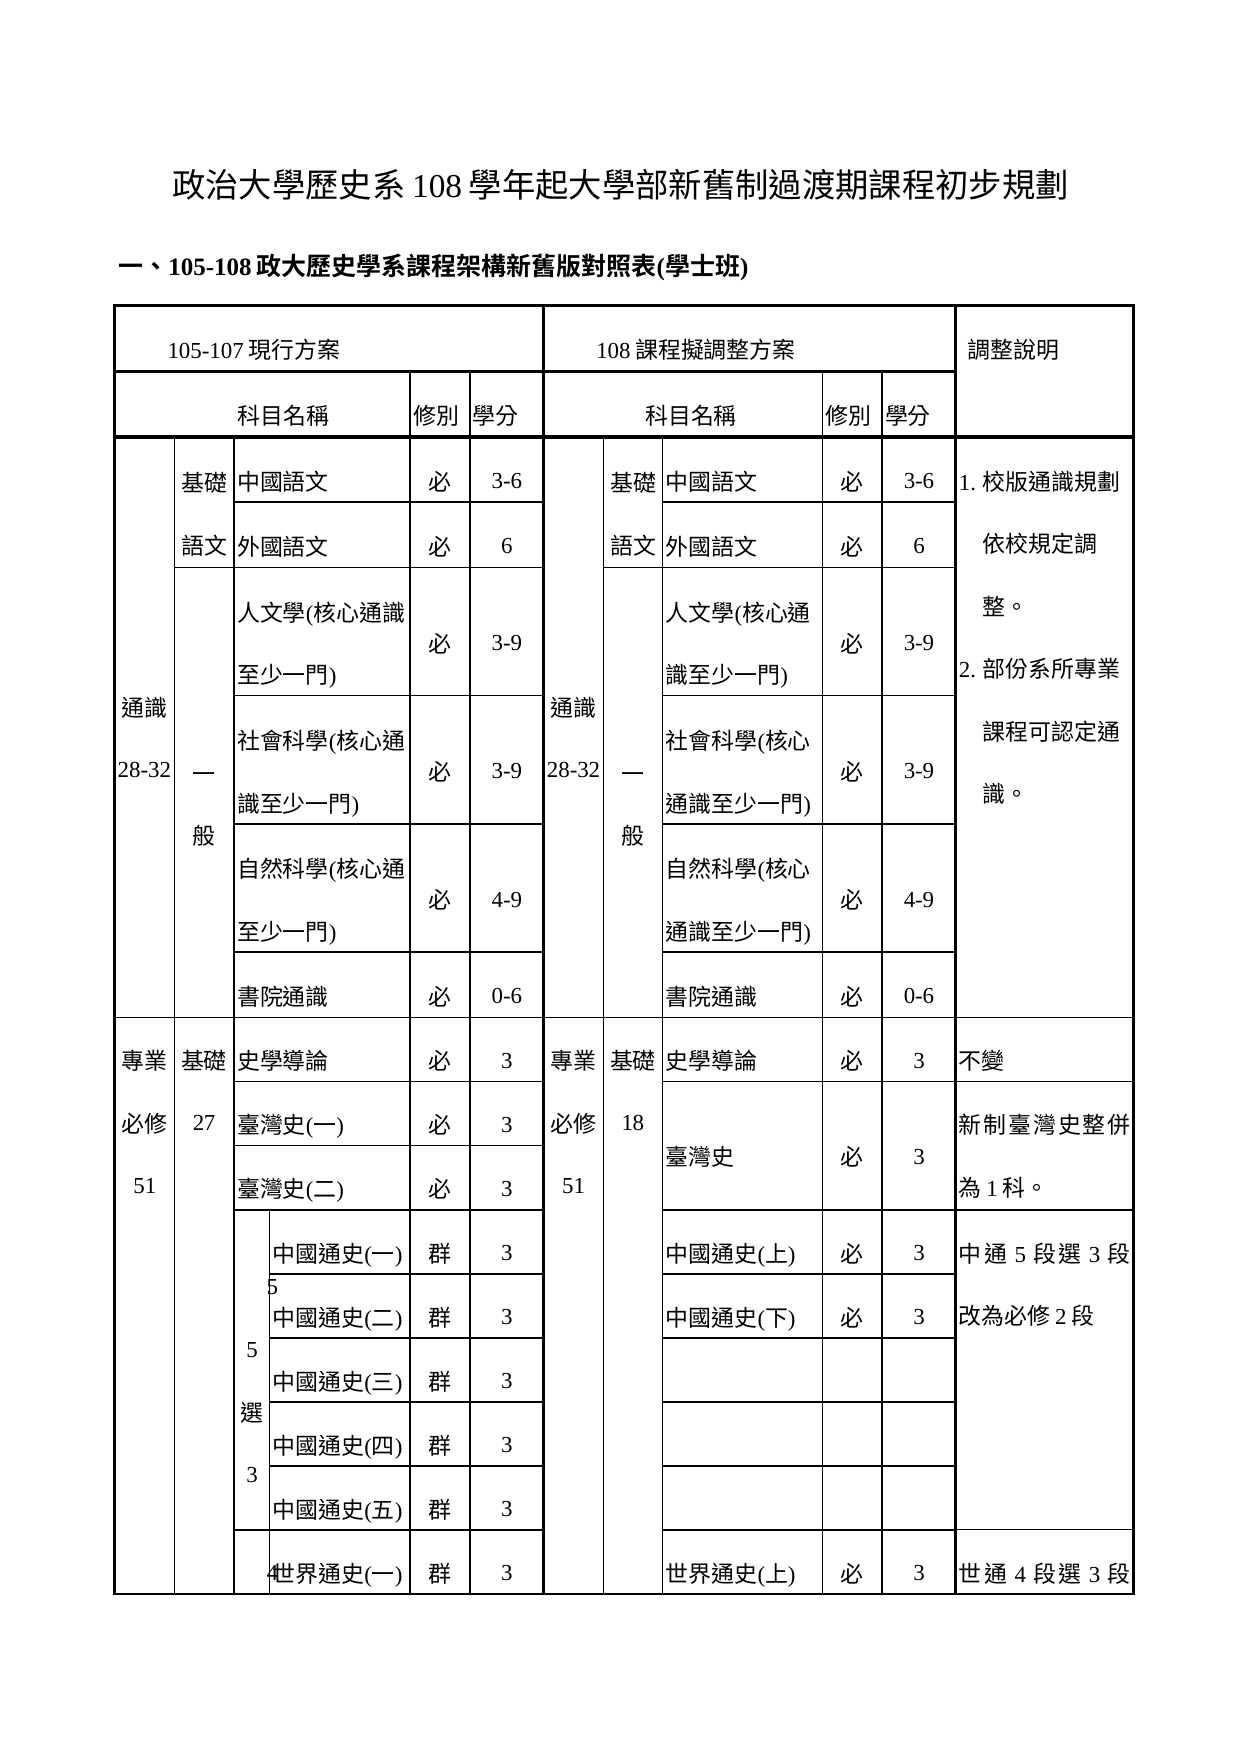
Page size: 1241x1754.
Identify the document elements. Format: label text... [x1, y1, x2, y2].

table_cell 中國通史(二) [270, 1275, 409, 1337]
table_cell 自然科學(核心通至少一門) [235, 825, 409, 951]
table_cell 必 [411, 568, 469, 695]
table_cell 中國語文 [663, 439, 822, 501]
table_cell 外國語文 [663, 503, 822, 567]
table_cell 必 [411, 825, 469, 951]
table_cell 群 [411, 1339, 469, 1401]
table_cell 必 [411, 1082, 469, 1145]
table_cell 中國通史(上) [663, 1211, 822, 1273]
table_cell 基礎語文 [604, 439, 662, 567]
table_cell 中國語文 [235, 439, 409, 501]
table_cell 專業必修 51 [116, 1018, 174, 1593]
table_cell 基礎27 [175, 1018, 233, 1593]
table_cell 群 [411, 1211, 469, 1273]
text 一、105-108政大歷史學系課程架構新舊版對照表(學士班) [118, 223, 1122, 285]
table_cell 必 [823, 1018, 881, 1081]
table_header 108課程擬調整方案 [545, 307, 954, 370]
table_cell 基礎 18 [604, 1018, 662, 1593]
table_cell [883, 1339, 954, 1401]
table_cell 6 [471, 503, 542, 567]
table_cell 3-6 [883, 439, 954, 501]
table_cell 史學導論 [235, 1018, 409, 1081]
table_cell 3 [883, 1531, 954, 1593]
table_cell 6 [883, 503, 954, 567]
table_cell 書院通識 [663, 953, 822, 1017]
table_cell 必 [411, 1018, 469, 1081]
table_cell 必 [411, 953, 469, 1017]
table_cell 群 [411, 1275, 469, 1337]
table_cell 專業必修 51 [545, 1018, 603, 1593]
table_cell 3-9 [883, 696, 954, 823]
table_cell 通識 28-32 [116, 439, 174, 1017]
table_cell 修別 [823, 373, 881, 435]
table_cell 世通4段選3段 [957, 1530, 1132, 1593]
table_cell 3-9 [471, 568, 542, 695]
table_cell 4-9 [471, 825, 542, 951]
text 政治大學歷史系108學年起大學部新舊制過渡期課程初步規劃 [118, 142, 1122, 204]
table_cell 中國通史(一) [270, 1211, 409, 1273]
table_cell 必 [411, 696, 469, 823]
table_cell 3-9 [471, 696, 542, 823]
table_cell 必 [411, 503, 469, 567]
table_cell 3 [883, 1211, 954, 1273]
table_cell 世界通史(一) [270, 1531, 409, 1593]
table_cell 必 [823, 696, 881, 823]
table_cell 臺灣史 [663, 1082, 822, 1209]
table_cell 人文學(核心通識至少一門) [663, 568, 822, 695]
table_cell 中通5段選3段改為必修2段 [957, 1211, 1132, 1529]
table_cell 自然科學(核心通識至少一門) [663, 825, 822, 951]
table_cell [663, 1339, 822, 1401]
table_cell 群 [411, 1531, 469, 1593]
table_cell 3 [883, 1018, 954, 1081]
table_cell 44選3 [235, 1531, 269, 1593]
table_cell 社會科學(核心通識至少一門) [235, 696, 409, 823]
table_cell 中國通史(四) [270, 1403, 409, 1465]
table_cell 3 [471, 1403, 542, 1465]
table_cell 史學導論 [663, 1018, 822, 1081]
table_cell 4-9 [883, 825, 954, 951]
table_cell 3 [883, 1275, 954, 1337]
table_cell 科目名稱 [116, 373, 409, 435]
table_cell 必 [823, 568, 881, 695]
table_cell 群 [411, 1467, 469, 1529]
table_cell 臺灣史(一) [235, 1082, 409, 1145]
table_cell 3 [471, 1339, 542, 1401]
table_cell 基礎語文 [175, 439, 233, 567]
table_cell 科目名稱 [545, 373, 822, 435]
table_cell 中國通史(下) [663, 1275, 822, 1337]
table_cell 通識 28-32 [545, 439, 603, 1017]
table_cell 書院通識 [235, 953, 409, 1017]
table_cell 3-9 [883, 568, 954, 695]
table_cell 中國通史(五) [270, 1467, 409, 1529]
table_cell 3 [471, 1275, 542, 1337]
table_cell 3 [471, 1467, 542, 1529]
table_cell 55選3 [235, 1211, 269, 1529]
table_cell 必 [411, 1146, 469, 1209]
table_cell 0-6 [883, 953, 954, 1017]
table_cell 3 [471, 1082, 542, 1145]
table_cell [663, 1403, 822, 1465]
table_cell 3 [471, 1531, 542, 1593]
table_cell 必 [823, 1275, 881, 1337]
table_cell [883, 1467, 954, 1529]
table_cell 3 [471, 1018, 542, 1081]
table_cell 必 [823, 825, 881, 951]
table_cell [823, 1467, 881, 1529]
table_cell 不變 [957, 1018, 1132, 1081]
table_cell 必 [823, 1211, 881, 1273]
table_cell 必 [823, 1531, 881, 1593]
table_cell 修別 [411, 373, 469, 435]
table_cell 學分 [471, 373, 542, 435]
table_cell 必 [823, 503, 881, 567]
table_cell 臺灣史(二) [235, 1146, 409, 1209]
table_cell 群 [411, 1403, 469, 1465]
table_cell 一 般 [604, 568, 662, 1017]
table_cell 一 般 [175, 568, 233, 1017]
table_cell [823, 1339, 881, 1401]
table_cell 必 [823, 439, 881, 501]
table_cell 3 [883, 1082, 954, 1209]
table_cell 3 [471, 1146, 542, 1209]
table_cell 社會科學(核心通識至少一門) [663, 696, 822, 823]
table_cell 學分 [883, 373, 954, 435]
table_cell 3-6 [471, 439, 542, 501]
table_cell 新制臺灣史整併為1科。 [957, 1082, 1132, 1209]
table_cell 3 [471, 1211, 542, 1273]
table_cell 世界通史(上) [663, 1531, 822, 1593]
table_header 調整說明 [957, 307, 1132, 435]
table_cell 0-6 [471, 953, 542, 1017]
table_cell 必 [823, 953, 881, 1017]
table_cell 人文學(核心通識至少一門) [235, 568, 409, 695]
table_cell [663, 1467, 822, 1529]
table_cell [823, 1403, 881, 1465]
table_cell 校版通識規劃依校規定調整。 部份系所專業課程可認定通識。 [957, 439, 1132, 1017]
table_header 105-107現行方案 [116, 307, 542, 370]
table_cell 必 [411, 439, 469, 501]
table_cell 外國語文 [235, 503, 409, 567]
table_cell [883, 1403, 954, 1465]
table_cell 中國通史(三) [270, 1339, 409, 1401]
table_cell 必 [823, 1082, 881, 1209]
